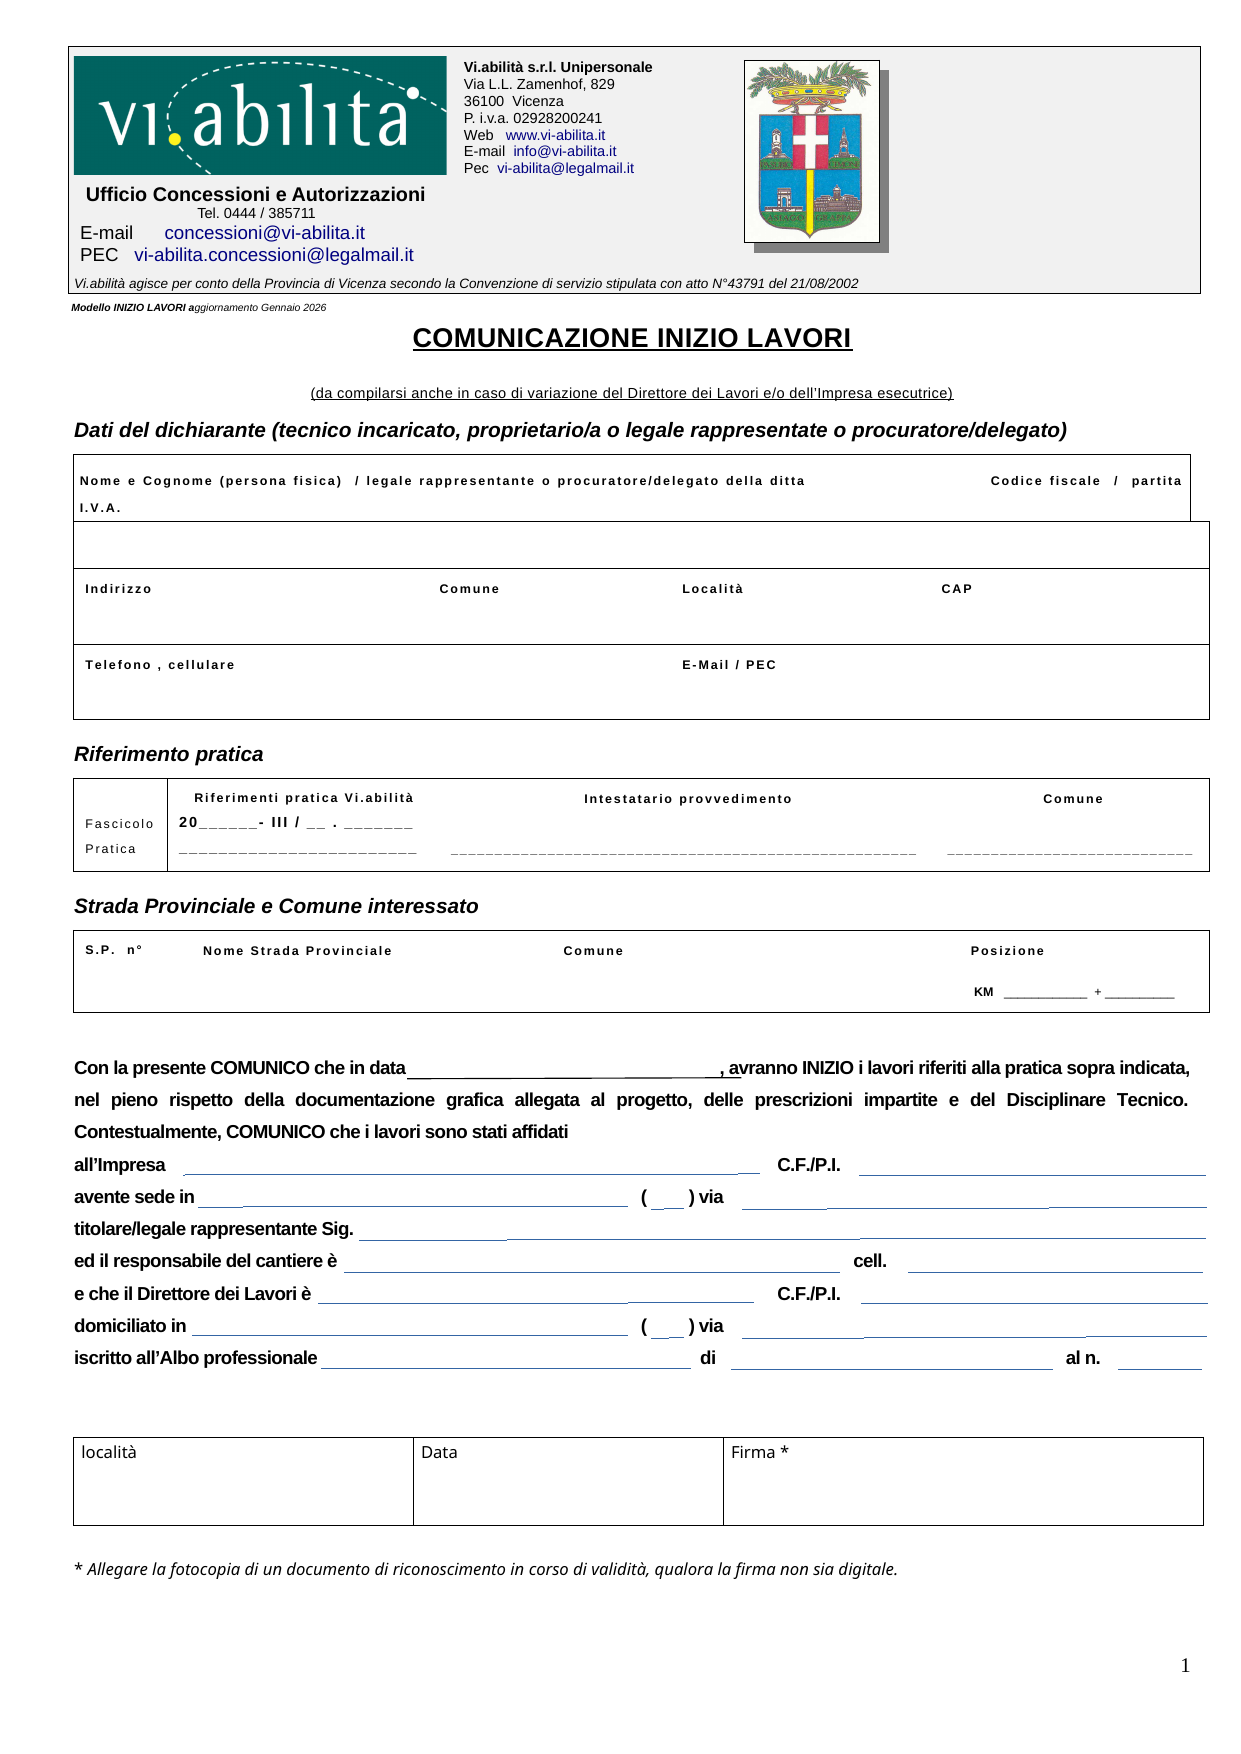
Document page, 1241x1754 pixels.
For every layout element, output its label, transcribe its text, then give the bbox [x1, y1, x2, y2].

table_cell [74, 596, 428, 643]
table_cell Località [671, 569, 930, 596]
table_cell [671, 596, 930, 643]
table_header Firma * [724, 1438, 1203, 1525]
table_cell [671, 672, 930, 719]
text titolare/legale rappresentante Sig. [74, 1218, 1190, 1239]
table_cell [74, 672, 428, 719]
text * Allegare la fotocopia di un documento di riconoscimento in corso di validità, qualora la firma non sia digitale. [74, 1553, 1190, 1581]
table_cell [930, 645, 1209, 672]
table_cell Telefono , cellulare [74, 645, 428, 672]
text (da compilarsi anche in caso di variazione del Direttore dei Lavori e/o dell’Impresa esecutrice) [74, 385, 1190, 401]
text Dati del dichiarante (tecnico incaricato, proprietario/a o legale rappresentate o procuratore/delegato) [74, 418, 1190, 442]
table_cell ____________________________ [936, 806, 1209, 871]
table_header [428, 522, 671, 568]
table_cell E-Mail / PEC [671, 645, 930, 672]
text ed il responsabile del cantiere è cell. [74, 1250, 1190, 1272]
picture [73, 56, 447, 175]
table_header [930, 522, 1209, 568]
table_cell Indirizzo [74, 569, 428, 596]
picture [745, 61, 879, 242]
table_cell [930, 596, 1209, 643]
table_cell [428, 645, 671, 672]
text domiciliato in ( ) via [74, 1315, 1190, 1336]
table_header Nome e Cognome (persona fisica) / legale rappresentante o procuratore/delegato della ditta Codice fiscale / partita I.V.A. [74, 455, 1190, 521]
text COMUNICAZIONE INIZIO LAVORI [74, 322, 1190, 353]
text all’Impresa C.F./P.I. [74, 1153, 1190, 1175]
table_header Data [414, 1438, 723, 1525]
table_cell 20______- III / __ . _______ ________________________ [168, 806, 439, 871]
table_cell [930, 672, 1209, 719]
table_cell KM ____________ + __________ [959, 958, 1209, 1012]
table_header Posizione [959, 931, 1209, 958]
text Con la presente COMUNICO che in data , avranno INIZIO i lavori riferiti alla pratica sopra indicata, nel pieno rispetto della documentazione grafica allegata al progetto, delle prescrizioni impartite e del Disciplinare Tecnico. Contestualmente, COMUNICO che i lavori sono stati affidati [74, 1056, 1190, 1143]
table_header [74, 779, 167, 806]
table_header [74, 522, 428, 568]
text Strada Provinciale e Comune interessato [74, 894, 1190, 918]
table_header S.P. n° [74, 931, 192, 958]
table_header Comune [936, 779, 1209, 806]
table_cell CAP [930, 569, 1209, 596]
table_cell [428, 596, 671, 643]
table_cell [552, 958, 959, 1012]
table_header Nome Strada Provinciale [192, 931, 552, 958]
table_cell Fascicolo Pratica [74, 806, 167, 871]
text avente sede in ( ) via [74, 1186, 1190, 1207]
table_header Riferimenti pratica Vi.abilità [168, 779, 439, 806]
table_cell [192, 958, 552, 1012]
table_cell _____________________________________________________ [440, 806, 936, 871]
table_cell Comune [428, 569, 671, 596]
table_cell [428, 672, 671, 719]
table_header Comune [552, 931, 959, 958]
table_header [671, 522, 930, 568]
table_header località [74, 1438, 413, 1525]
table_header Intestatario provvedimento [440, 779, 936, 806]
text Riferimento pratica [74, 742, 1190, 766]
text iscritto all’Albo professionale di al n. [74, 1347, 1190, 1369]
table_cell [74, 958, 192, 1012]
text e che il Direttore dei Lavori è C.F./P.I. [74, 1282, 1190, 1304]
